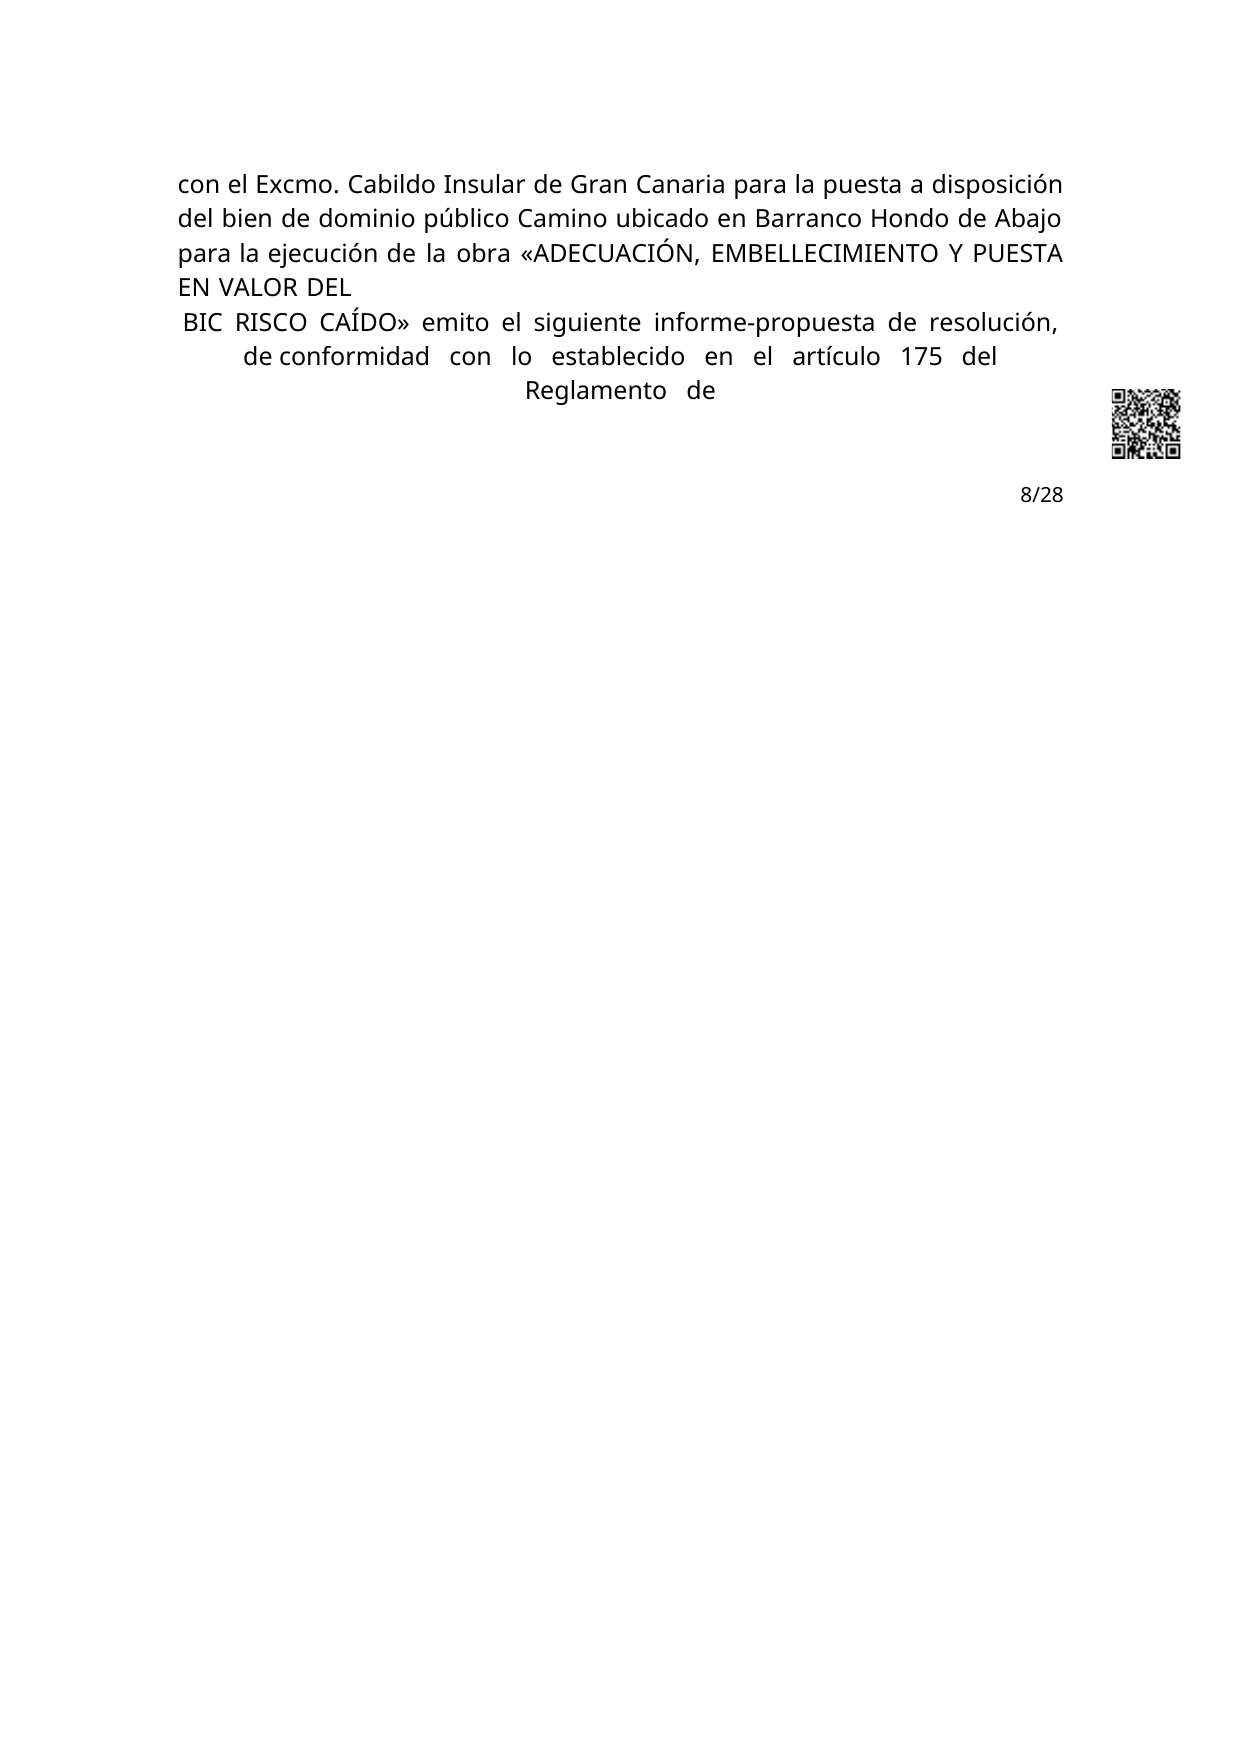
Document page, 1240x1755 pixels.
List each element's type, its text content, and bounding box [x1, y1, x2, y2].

text 8/28 [164, 480, 1063, 509]
text con el Excmo. Cabildo Insular de Gran Canaria para la puesta a disposición del bien de dominio público Camino ubicado en Barranco Hondo de Abajo para la ejecución de la obra «ADECUACIÓN, EMBELLECIMIENTO Y PUESTA EN VALOR DEL [177, 167, 1063, 304]
text BIC RISCO CAÍDO» emito el siguiente informe-propuesta de resolución, de conformidad con lo establecido en el artículo 175 del Reglamento de [177, 304, 1063, 407]
